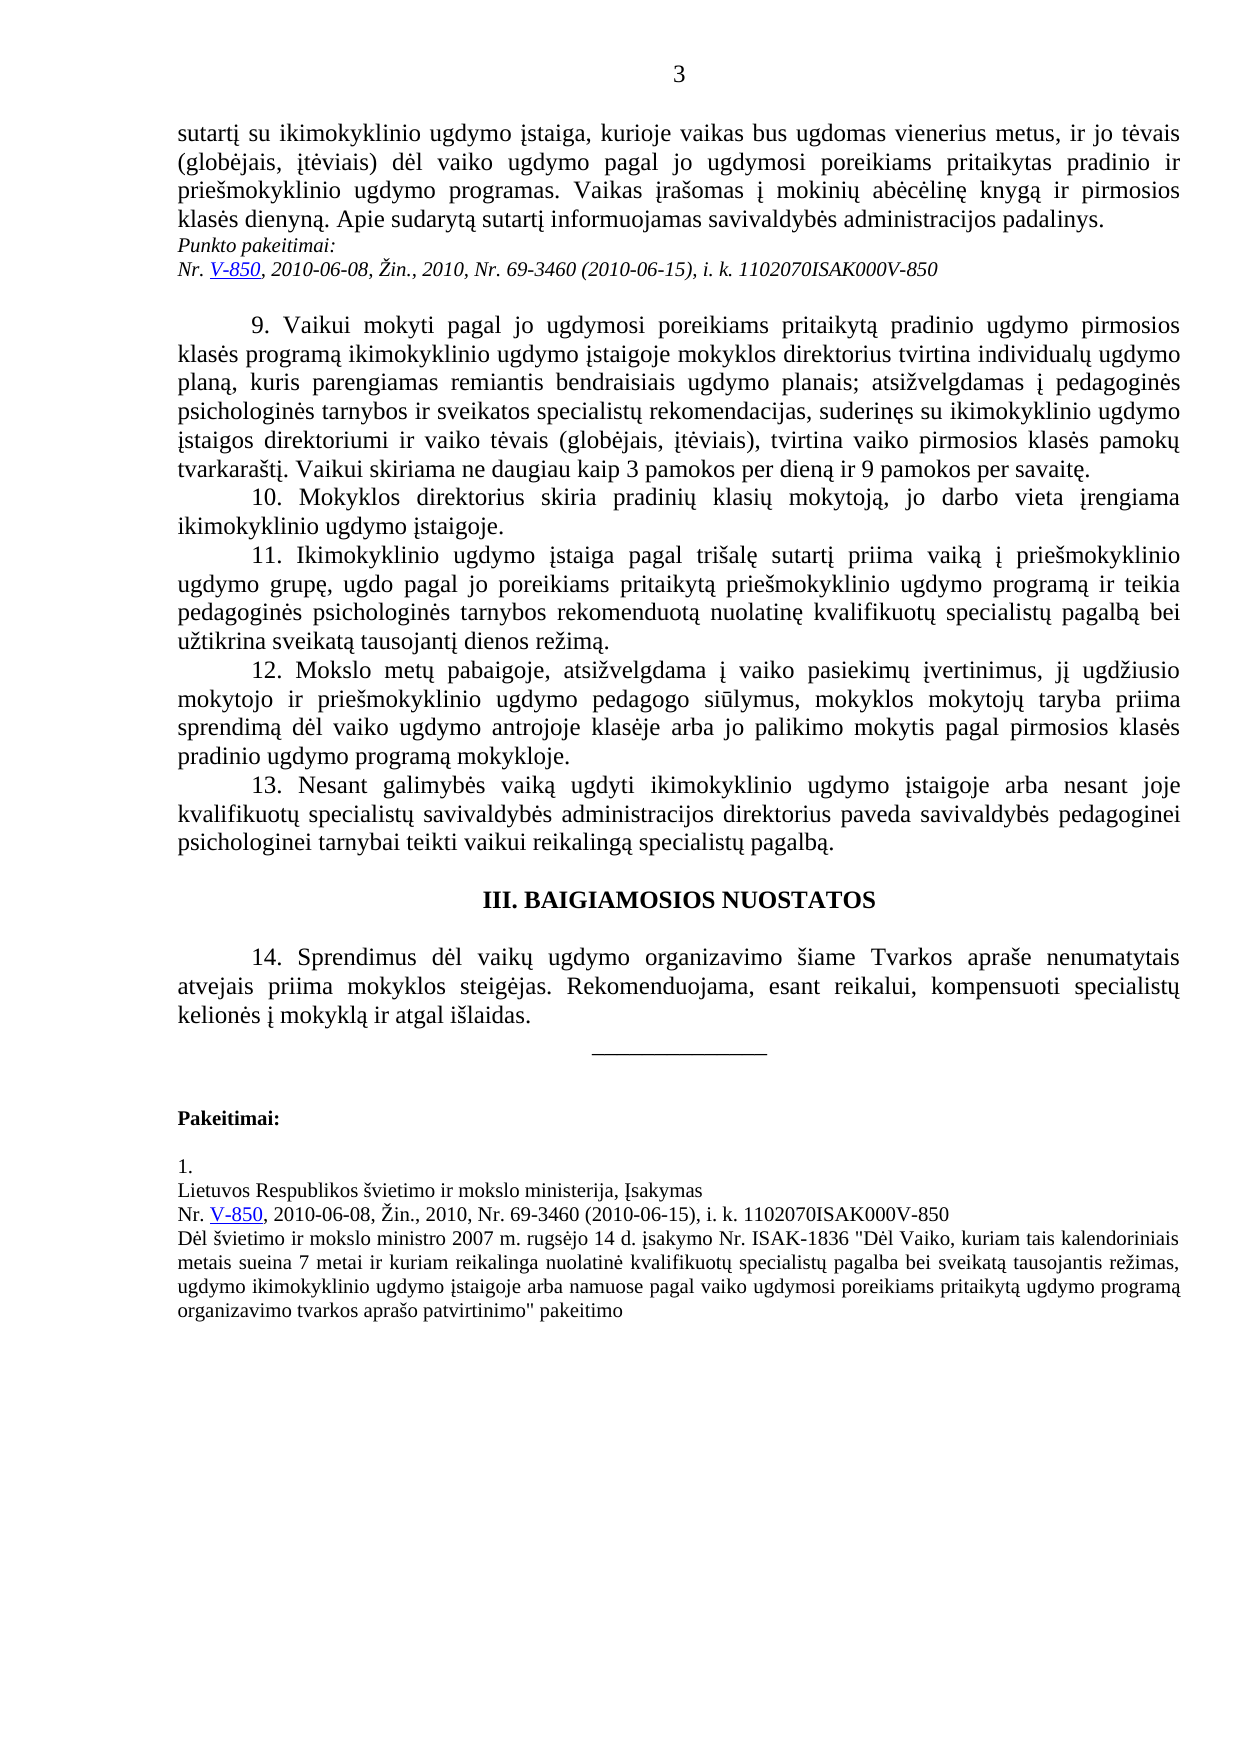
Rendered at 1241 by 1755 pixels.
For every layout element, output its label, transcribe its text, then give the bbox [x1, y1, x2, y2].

text Punkto pakeitimai: [177, 233, 1181, 257]
text 12. Mokslo metų pabaigoje, atsižvelgdama į vaiko pasiekimų įvertinimus, jį ugdžiusio mokytojo ir priešmokyklinio ugdymo pedagogo siūlymus, mokyklos mokytojų taryba priima sprendimą dėl vaiko ugdymo antrojoje klasėje arba jo palikimo mokytis pagal pirmosios klasės pradinio ugdymo programą mokykloje. [177, 655, 1181, 770]
text Dėl švietimo ir mokslo ministro 2007 m. rugsėjo 14 d. įsakymo Nr. ISAK-1836 "Dėl Vaiko, kuriam tais kalendoriniais metais sueina 7 metai ir kuriam reikalinga nuolatinė kvalifikuotų specialistų pagalba bei sveikatą tausojantis režimas, ugdymo ikimokyklinio ugdymo įstaigoje arba namuose pagal vaiko ugdymosi poreikiams pritaikytą ugdymo programą organizavimo tvarkos aprašo patvirtinimo" pakeitimo [177, 1226, 1181, 1322]
text 9. Vaikui mokyti pagal jo ugdymosi poreikiams pritaikytą pradinio ugdymo pirmosios klasės programą ikimokyklinio ugdymo įstaigoje mokyklos direktorius tvirtina individualų ugdymo planą, kuris parengiamas remiantis bendraisiais ugdymo planais; atsižvelgdamas į pedagoginės psichologinės tarnybos ir sveikatos specialistų rekomendacijas, suderinęs su ikimokyklinio ugdymo įstaigos direktoriumi ir vaiko tėvais (globėjais, įtėviais), tvirtina vaiko pirmosios klasės pamokų tvarkaraštį. Vaikui skiriama ne daugiau kaip 3 pamokos per dieną ir 9 pamokos per savaitę. [177, 310, 1181, 482]
text 11. Ikimokyklinio ugdymo įstaiga pagal trišalę sutartį priima vaiką į priešmokyklinio ugdymo grupę, ugdo pagal jo poreikiams pritaikytą priešmokyklinio ugdymo programą ir teikia pedagoginės psichologinės tarnybos rekomenduotą nuolatinę kvalifikuotų specialistų pagalbą bei užtikrina sveikatą tausojantį dienos režimą. [177, 540, 1181, 655]
text 13. Nesant galimybės vaiką ugdyti ikimokyklinio ugdymo įstaigoje arba nesant joje kvalifikuotų specialistų savivaldybės administracijos direktorius paveda savivaldybės pedagoginei psichologinei tarnybai teikti vaikui reikalingą specialistų pagalbą. [177, 770, 1181, 856]
text 1. [177, 1154, 1181, 1178]
text Lietuvos Respublikos švietimo ir mokslo ministerija, Įsakymas [177, 1178, 1181, 1202]
text Pakeitimai: [177, 1106, 1181, 1130]
text 10. Mokyklos direktorius skiria pradinių klasių mokytoją, jo darbo vieta įrengiama ikimokyklinio ugdymo įstaigoje. [177, 482, 1181, 540]
text sutartį su ikimokyklinio ugdymo įstaiga, kurioje vaikas bus ugdomas vienerius metus, ir jo tėvais (globėjais, įtėviais) dėl vaiko ugdymo pagal jo ugdymosi poreikiams pritaikytas pradinio ir priešmokyklinio ugdymo programas. Vaikas įrašomas į mokinių abėcėlinę knygą ir pirmosios klasės dienyną. Apie sudarytą sutartį informuojamas savivaldybės administracijos padalinys. [177, 118, 1181, 233]
text Nr. V-850, 2010-06-08, Žin., 2010, Nr. 69-3460 (2010-06-15), i. k. 1102070ISAK000V-850 [177, 1202, 1181, 1226]
text ______________ [177, 1029, 1181, 1057]
text 14. Sprendimus dėl vaikų ugdymo organizavimo šiame Tvarkos apraše nenumatytais atvejais priima mokyklos steigėjas. Rekomenduojama, esant reikalui, kompensuoti specialistų kelionės į mokyklą ir atgal išlaidas. [177, 942, 1181, 1029]
text III. BAIGIAMOSIOS NUOSTATOS [177, 885, 1181, 914]
text Nr. V-850, 2010-06-08, Žin., 2010, Nr. 69-3460 (2010-06-15), i. k. 1102070ISAK000V-850 [177, 257, 1181, 281]
